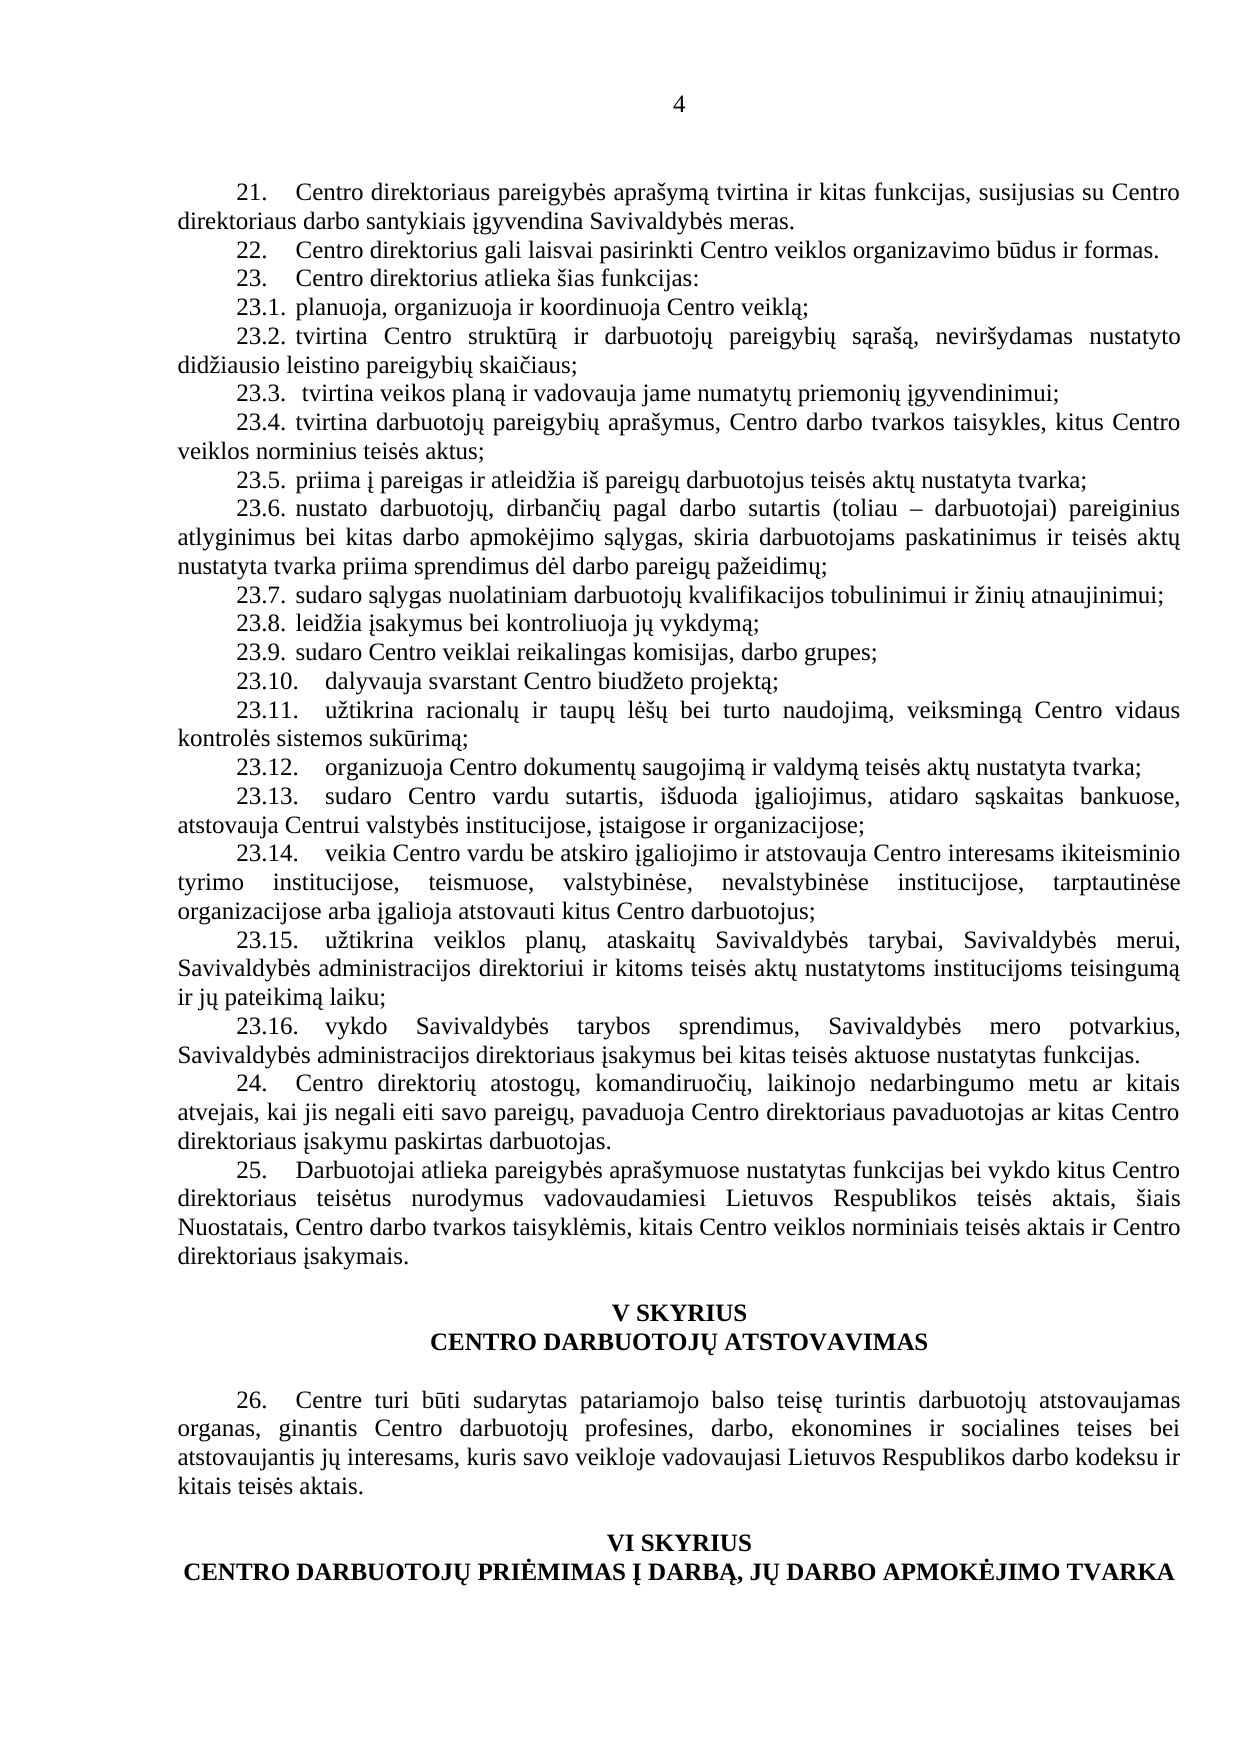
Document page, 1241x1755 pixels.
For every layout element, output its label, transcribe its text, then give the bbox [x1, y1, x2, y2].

text V SKYRIUS [177, 1298, 1181, 1327]
text 23.14. veikia Centro vardu be atskiro įgaliojimo ir atstovauja Centro interesams ikiteisminio tyrimo institucijose, teismuose, valstybinėse, nevalstybinėse institucijose, tarptautinėse organizacijose arba įgalioja atstovauti kitus Centro darbuotojus; [177, 838, 1181, 925]
text 23.15. užtikrina veiklos planų, ataskaitų Savivaldybės tarybai, Savivaldybės merui, Savivaldybės administracijos direktoriui ir kitoms teisės aktų nustatytoms institucijoms teisingumą ir jų pateikimą laiku; [177, 925, 1181, 1011]
text 23.1. planuoja, organizuoja ir koordinuoja Centro veiklą; [177, 292, 1181, 321]
text 23.13. sudaro Centro vardu sutartis, išduoda įgaliojimus, atidaro sąskaitas bankuose, atstovauja Centrui valstybės institucijose, įstaigose ir organizacijose; [177, 781, 1181, 838]
text 23.5. priima į pareigas ir atleidžia iš pareigų darbuotojus teisės aktų nustatyta tvarka; [177, 465, 1181, 493]
text 23.4. tvirtina darbuotojų pareigybių aprašymus, Centro darbo tvarkos taisykles, kitus Centro veiklos norminius teisės aktus; [177, 407, 1181, 465]
text 23.7. sudaro sąlygas nuolatiniam darbuotojų kvalifikacijos tobulinimui ir žinių atnaujinimui; [177, 580, 1181, 608]
text 25. Darbuotojai atlieka pareigybės aprašymuose nustatytas funkcijas bei vykdo kitus Centro direktoriaus teisėtus nurodymus vadovaudamiesi Lietuvos Respublikos teisės aktais, šiais Nuostatais, Centro darbo tvarkos taisyklėmis, kitais Centro veiklos norminiais teisės aktais ir Centro direktoriaus įsakymais. [177, 1155, 1181, 1270]
text 22. Centro direktorius gali laisvai pasirinkti Centro veiklos organizavimo būdus ir formas. [177, 235, 1181, 263]
text 23.10. dalyvauja svarstant Centro biudžeto projektą; [177, 666, 1181, 695]
text 23.9. sudaro Centro veiklai reikalingas komisijas, darbo grupes; [177, 637, 1181, 666]
text CENTRO DARBUOTOJŲ PRIĖMIMAS Į DARBĄ, JŲ DARBO APMOKĖJIMO TVARKA [177, 1557, 1181, 1586]
text 24. Centro direktorių atostogų, komandiruočių, laikinojo nedarbingumo metu ar kitais atvejais, kai jis negali eiti savo pareigų, pavaduoja Centro direktoriaus pavaduotojas ar kitas Centro direktoriaus įsakymu paskirtas darbuotojas. [177, 1068, 1181, 1155]
text 23.6. nustato darbuotojų, dirbančių pagal darbo sutartis (toliau – darbuotojai) pareiginius atlyginimus bei kitas darbo apmokėjimo sąlygas, skiria darbuotojams paskatinimus ir teisės aktų nustatyta tvarka priima sprendimus dėl darbo pareigų pažeidimų; [177, 493, 1181, 580]
text 26. Centre turi būti sudarytas patariamojo balso teisę turintis darbuotojų atstovaujamas organas, ginantis Centro darbuotojų profesines, darbo, ekonomines ir socialines teises bei atstovaujantis jų interesams, kuris savo veikloje vadovaujasi Lietuvos Respublikos darbo kodeksu ir kitais teisės aktais. [177, 1385, 1181, 1500]
text 23. Centro direktorius atlieka šias funkcijas: [177, 263, 1181, 292]
text VI SKYRIUS [177, 1528, 1181, 1557]
text 23.12. organizuoja Centro dokumentų saugojimą ir valdymą teisės aktų nustatyta tvarka; [177, 752, 1181, 781]
text 23.3. tvirtina veikos planą ir vadovauja jame numatytų priemonių įgyvendinimui; [177, 378, 1181, 407]
text 23.11. užtikrina racionalų ir taupų lėšų bei turto naudojimą, veiksmingą Centro vidaus kontrolės sistemos sukūrimą; [177, 695, 1181, 752]
text CENTRO DARBUOTOJŲ ATSTOVAVIMAS [177, 1327, 1181, 1356]
text 23.2. tvirtina Centro struktūrą ir darbuotojų pareigybių sąrašą, neviršydamas nustatyto didžiausio leistino pareigybių skaičiaus; [177, 321, 1181, 378]
text 23.16. vykdo Savivaldybės tarybos sprendimus, Savivaldybės mero potvarkius, Savivaldybės administracijos direktoriaus įsakymus bei kitas teisės aktuose nustatytas funkcijas. [177, 1011, 1181, 1068]
text 21. Centro direktoriaus pareigybės aprašymą tvirtina ir kitas funkcijas, susijusias su Centro direktoriaus darbo santykiais įgyvendina Savivaldybės meras. [177, 177, 1181, 235]
text 23.8. leidžia įsakymus bei kontroliuoja jų vykdymą; [177, 608, 1181, 637]
